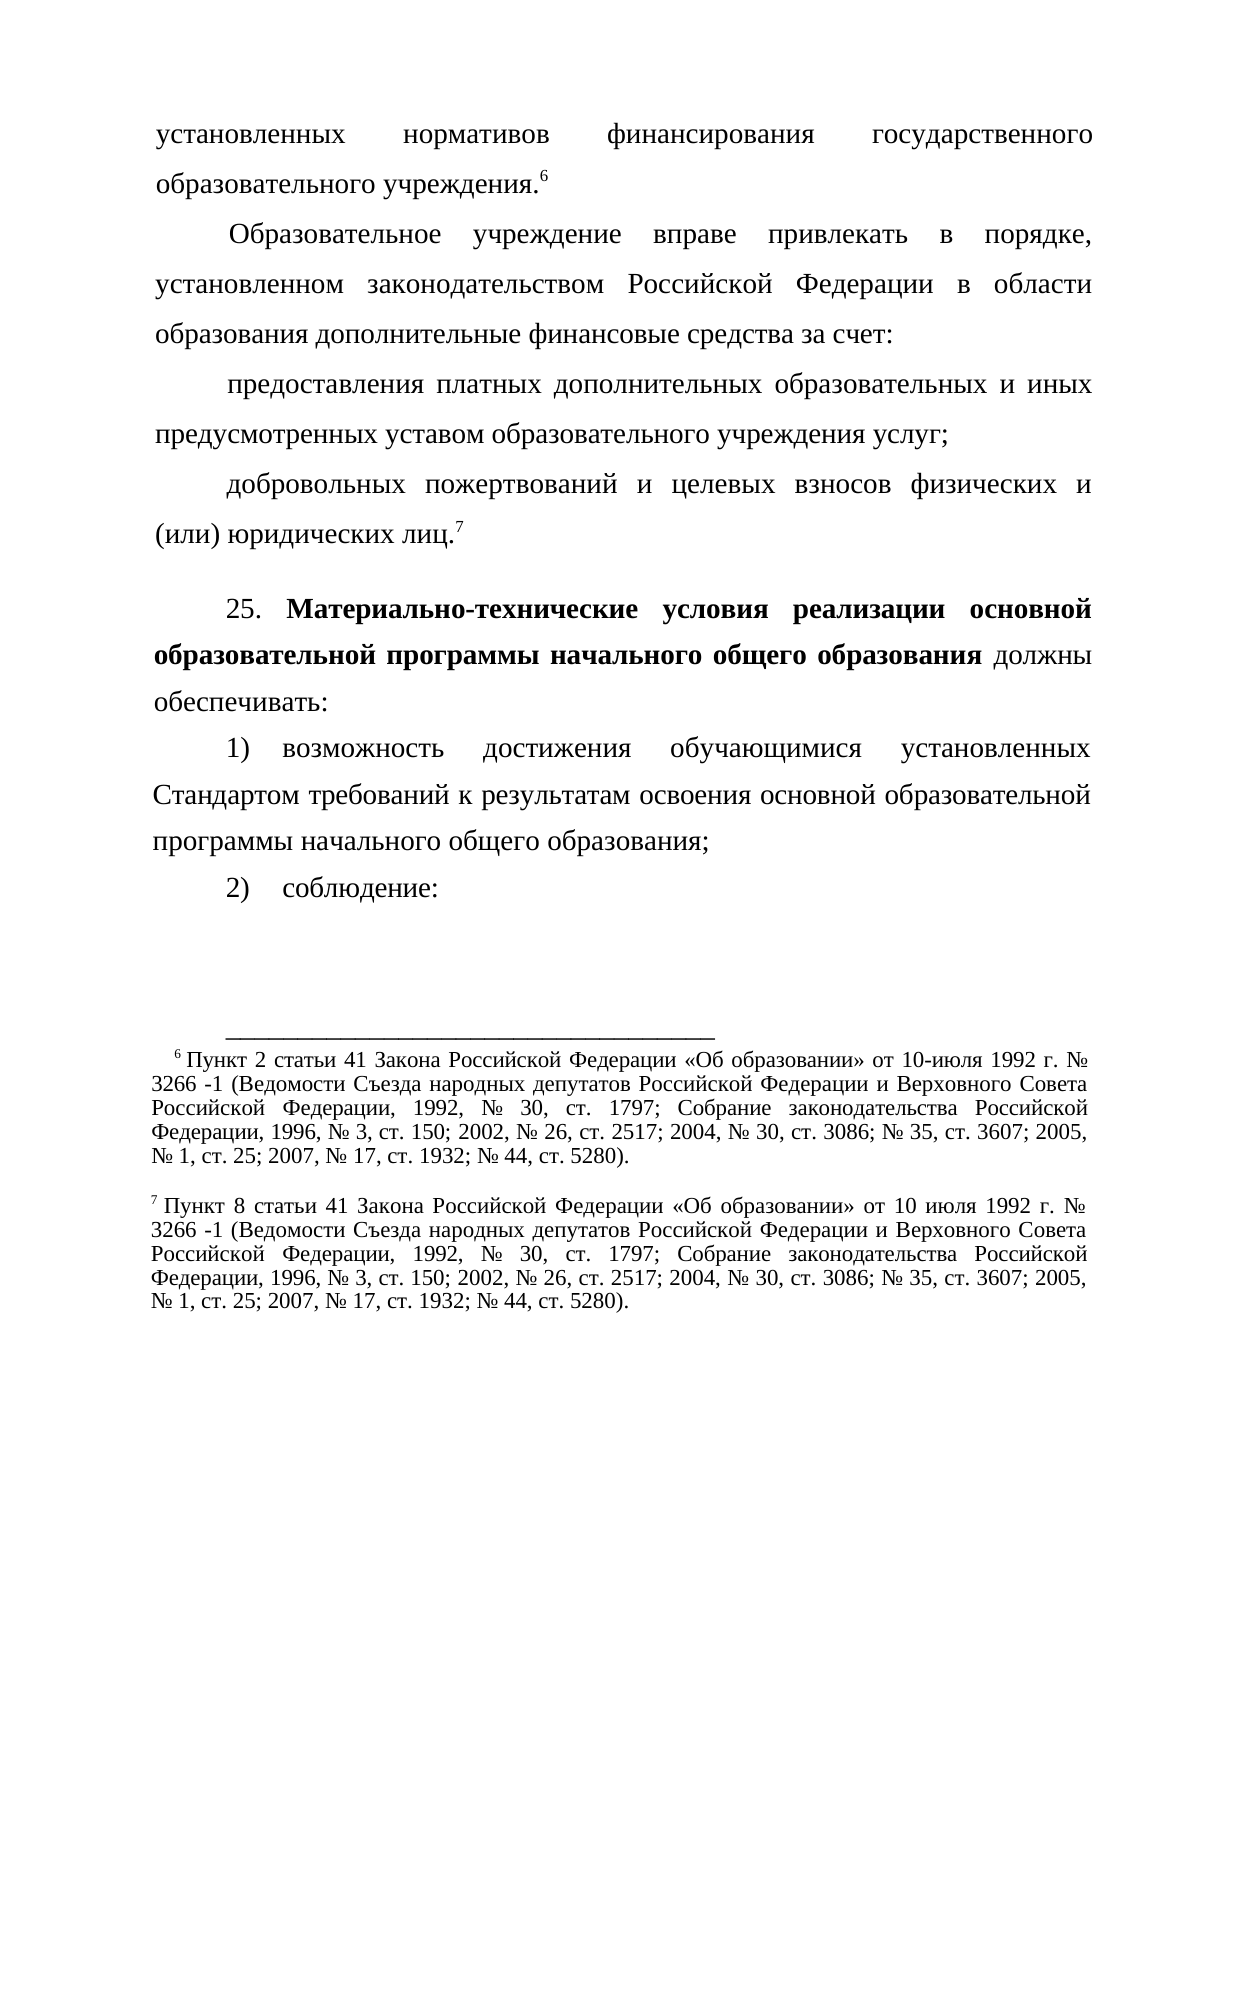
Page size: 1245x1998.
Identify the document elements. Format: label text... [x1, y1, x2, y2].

text добровольных пожертвований и целевых взносов физических и (или) юридических лиц.7 [155, 454, 1092, 554]
list возможность достижения обучающимися установленных Стандартом требований к результатам освоения основной образовательной программы начального общего образования; [152, 721, 1091, 860]
text 7 Пункт 8 статьи 41 Закона Российской Федерации «Об образовании» от 10 июля 1992 г. № 3266 -1 (Ведомости Съезда народных депутатов Российской Федерации и Верховного Совета Российской Федерации, 1992, № 30, ст. 1797; Собрание законодательства Российской Федерации, 1996, № 3, ст. 150; 2002, № 26, ст. 2517; 2004, № 30, ст. 3086; № 35, ст. 3607; 2005, № 1, ст. 25; 2007, № 17, ст. 1932; № 44, ст. 5280). [151, 1194, 1088, 1314]
list соблюдение: [226, 860, 1095, 907]
text 25. Материально-технические условия реализации основной образовательной программы начального общего образования должны обеспечивать: [153, 581, 1092, 720]
text Образовательное учреждение вправе привлекать в порядке, установленном законодательством Российской Федерации в области образования дополнительные финансовые средства за счет: [155, 203, 1093, 353]
text предоставления платных дополнительных образовательных и иных предусмотренных уставом образовательного учреждения услуг; [155, 354, 1093, 454]
text 6 Пункт 2 статьи 41 Закона Российской Федерации «Об образовании» от 10-июля 1992 г. № 3266 -1 (Ведомости Съезда народных депутатов Российской Федерации и Верховного Совета Российской Федерации, 1992, № 30, ст. 1797; Собрание законодательства Российской Федерации, 1996, № 3, ст. 150; 2002, № 26, ст. 2517; 2004, № 30, ст. 3086; № 35, ст. 3607; 2005, № 1, ст. 25; 2007, № 17, ст. 1932; № 44, ст. 5280). [151, 1048, 1089, 1168]
text установленных нормативов финансирования государственного образовательного учреждения.6 [156, 103, 1093, 203]
text __________________________________ [226, 999, 1095, 1046]
